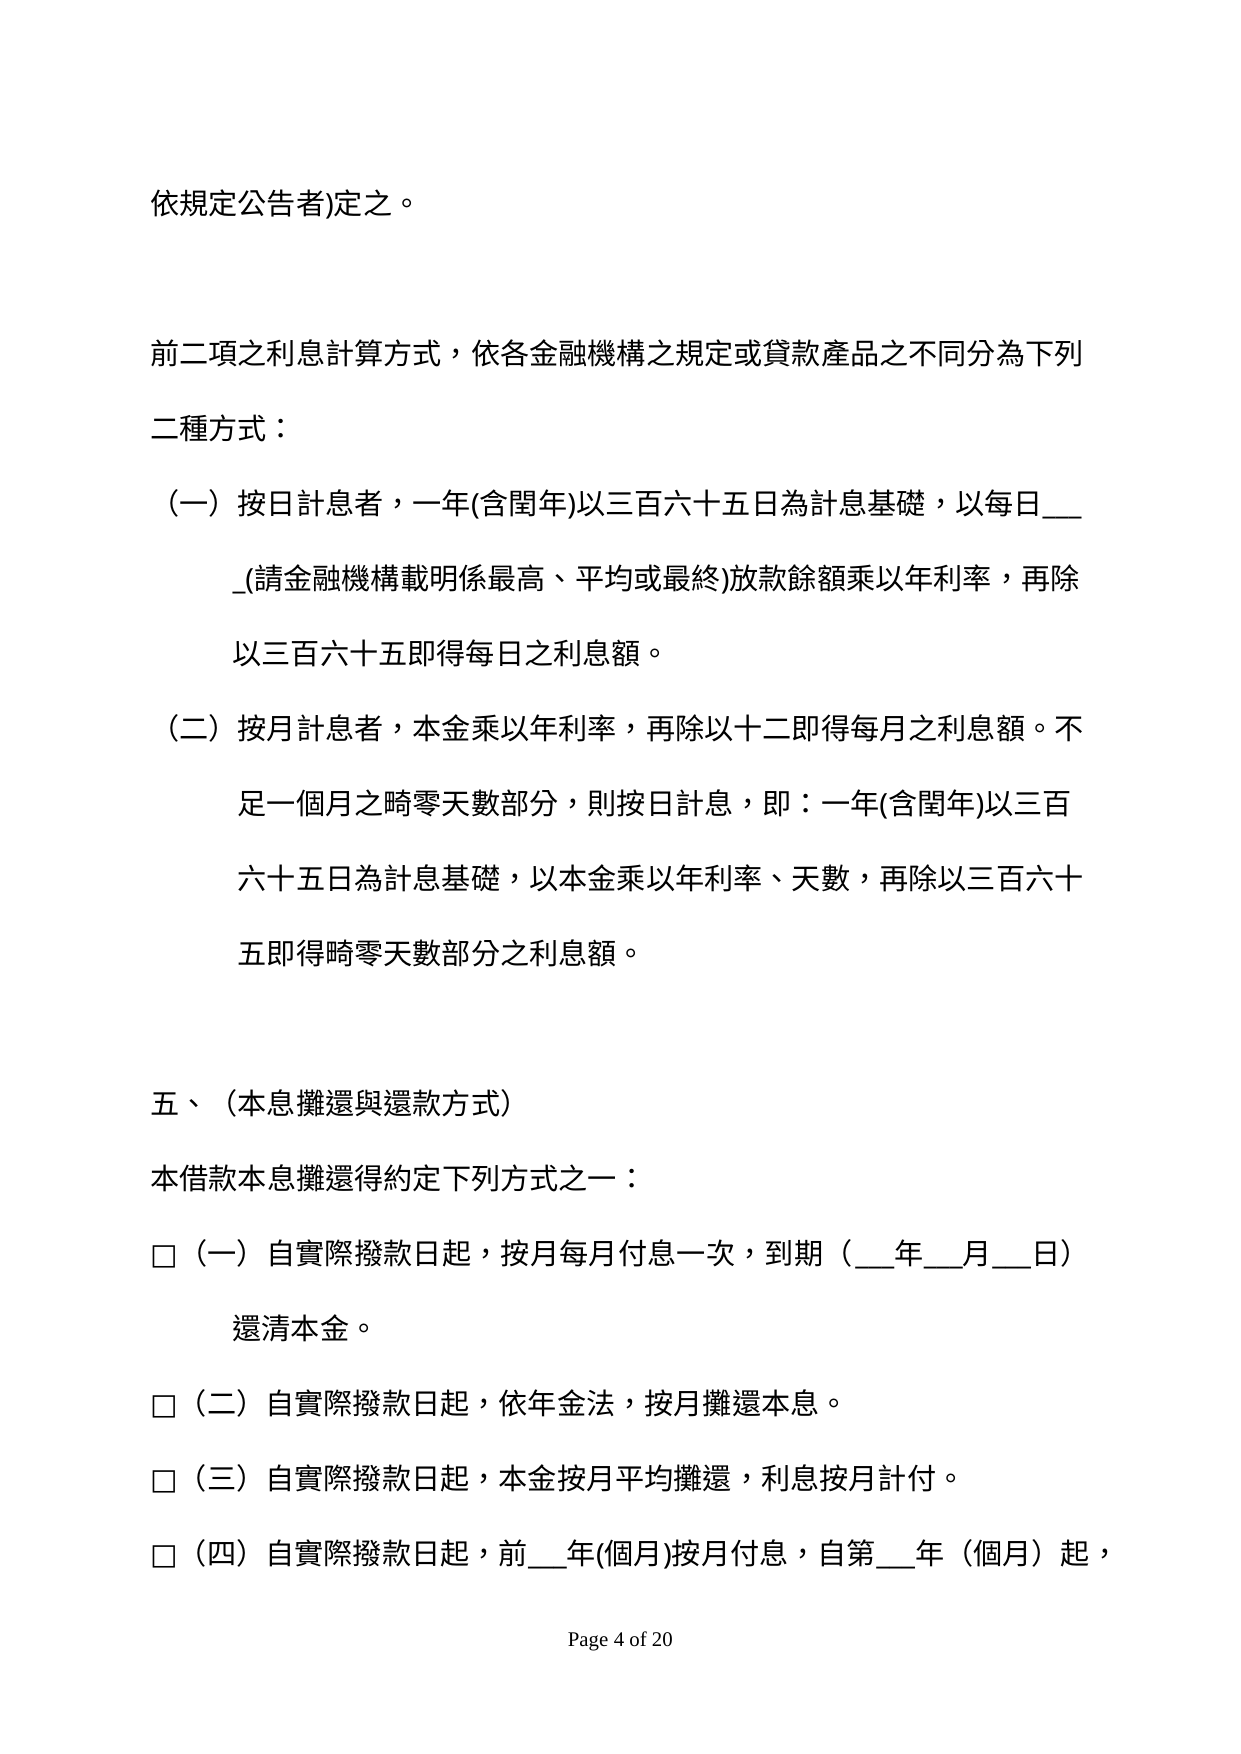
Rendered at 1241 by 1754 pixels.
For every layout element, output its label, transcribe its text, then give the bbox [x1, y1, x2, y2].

text 依規定公告者)定之。 [150, 164, 1090, 239]
text 本借款本息攤還得約定下列方式之一： [150, 1139, 1090, 1214]
text （一）按日計息者，一年(含閏年)以三百六十五日為計息基礎，以每日____(請金融機構載明係最高、平均或最終)放款餘額乘以年利率，再除以三百六十五即得每日之利息額。 [150, 464, 1090, 689]
text □（四）自實際撥款日起，前___年(個月)按月付息，自第___年（個月）起，再依年金法按月攤還本息。 [150, 1514, 1090, 1589]
text 前二項之利息計算方式，依各金融機構之規定或貸款產品之不同分為下列二種方式： [150, 314, 1090, 464]
text □（一）自實際撥款日起，按月每月付息一次，到期（___年___月___日）還清本金。 [150, 1214, 1090, 1364]
text （二）按月計息者，本金乘以年利率，再除以十二即得每月之利息額。不足一個月之畸零天數部分，則按日計息，即：一年(含閏年)以三百六十五日為計息基礎，以本金乘以年利率、天數，再除以三百六十五即得畸零天數部分之利息額。 [150, 689, 1090, 989]
text □（三）自實際撥款日起，本金按月平均攤還，利息按月計付。 [150, 1439, 1090, 1514]
text □（二）自實際撥款日起，依年金法，按月攤還本息。 [150, 1364, 1090, 1439]
text 五、（本息攤還與還款方式） [150, 1064, 1090, 1139]
